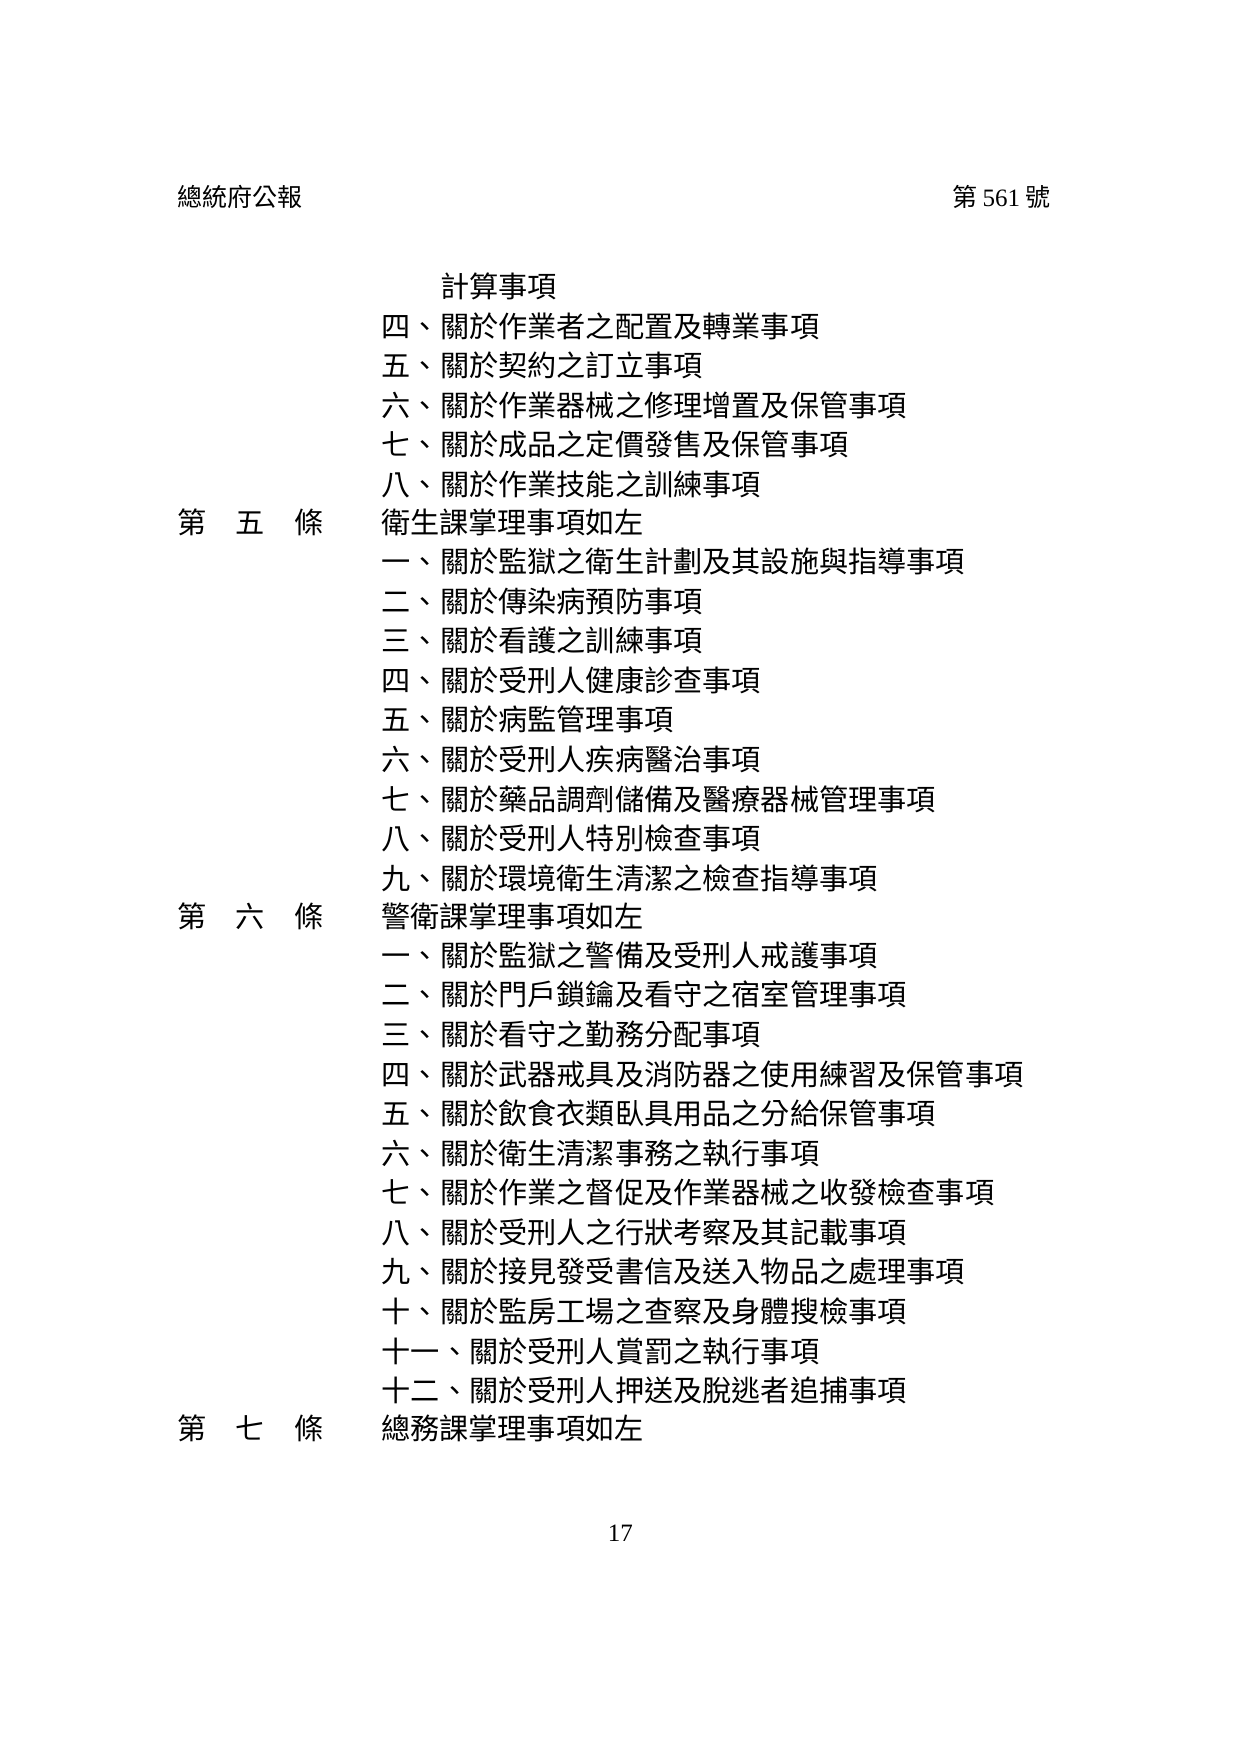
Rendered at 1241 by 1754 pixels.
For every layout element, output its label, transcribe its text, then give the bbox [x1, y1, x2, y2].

text 九、關於環境衛生清潔之檢查指導事項 [381, 857, 1063, 897]
text 九、關於接見發受書信及送入物品之處理事項 [381, 1251, 1063, 1291]
text 六、關於受刑人疾病醫治事項 [381, 739, 1063, 778]
text 第 六 條 警衛課掌理事項如左 [177, 897, 1063, 934]
text 一、關於監獄之警備及受刑人戒護事項 [381, 934, 1063, 974]
text 七、關於藥品調劑儲備及醫療器械管理事項 [381, 778, 1063, 818]
text 十一、關於受刑人賞罰之執行事項 [381, 1330, 1063, 1370]
text 六、關於作業器械之修理增置及保管事項 [381, 384, 1063, 424]
text 五、關於飲食衣類臥具用品之分給保管事項 [381, 1093, 1063, 1132]
text 十、關於監房工場之查察及身體搜檢事項 [381, 1291, 1063, 1330]
text 計算事項 [381, 266, 1063, 305]
text 第 五 條 衛生課掌理事項如左 [177, 503, 1063, 541]
text 七、關於作業之督促及作業器械之收發檢查事項 [381, 1172, 1063, 1212]
text 五、關於契約之訂立事項 [381, 345, 1063, 384]
text 四、關於武器戒具及消防器之使用練習及保管事項 [381, 1053, 1063, 1093]
text 八、關於作業技能之訓練事項 [381, 464, 1063, 503]
text 三、關於看守之勤務分配事項 [381, 1014, 1063, 1053]
text 五、關於病監管理事項 [381, 699, 1063, 739]
text 四、關於作業者之配置及轉業事項 [381, 305, 1063, 345]
text 二、關於傳染病預防事項 [381, 580, 1063, 620]
text 三、關於看護之訓練事項 [381, 620, 1063, 659]
text 第 七 條 總務課掌理事項如左 [177, 1409, 1063, 1447]
text 十二、關於受刑人押送及脫逃者追捕事項 [381, 1370, 1063, 1409]
text 四、關於受刑人健康診查事項 [381, 659, 1063, 699]
text 一、關於監獄之衛生計劃及其設施與指導事項 [381, 541, 1063, 580]
text 八、關於受刑人之行狀考察及其記載事項 [381, 1212, 1063, 1251]
text 二、關於門戶鎖鑰及看守之宿室管理事項 [381, 974, 1063, 1014]
text 六、關於衛生清潔事務之執行事項 [381, 1132, 1063, 1172]
text 七、關於成品之定價發售及保管事項 [381, 424, 1063, 464]
text 八、關於受刑人特別檢查事項 [381, 818, 1063, 857]
